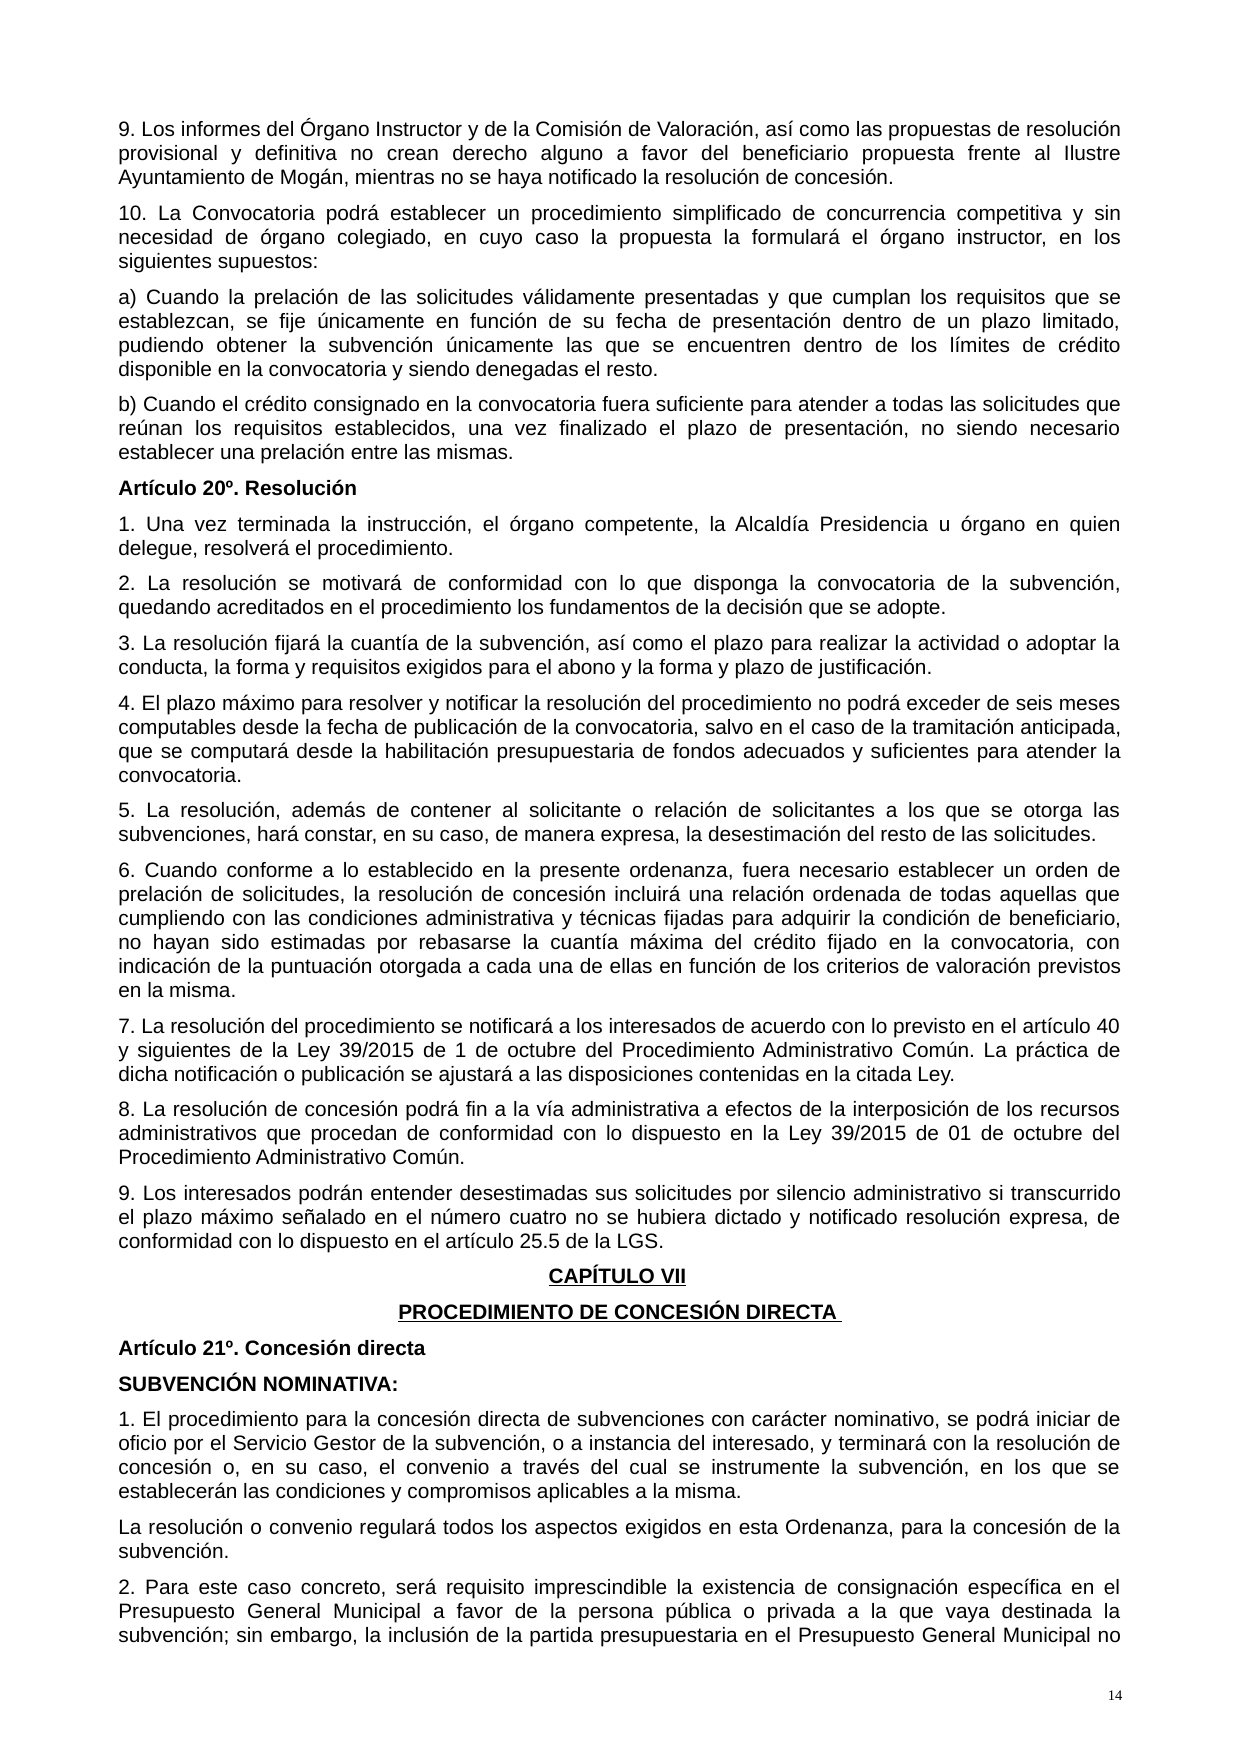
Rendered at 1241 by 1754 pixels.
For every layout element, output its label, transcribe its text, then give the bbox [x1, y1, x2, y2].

text 1. Una vez terminada la instrucción, el órgano competente, la Alcaldía Presidencia u órgano en quien delegue, resolverá el procedimiento. [118, 512, 1122, 559]
text Artículo 20º. Resolución [118, 476, 1122, 500]
text 8. La resolución de concesión podrá fin a la vía administrativa a efectos de la interposición de los recursos administrativos que procedan de conformidad con lo dispuesto en la Ley 39/2015 de 01 de octubre del Procedimiento Administrativo Común. [118, 1097, 1122, 1169]
text 7. La resolución del procedimiento se notificará a los interesados de acuerdo con lo previsto en el artículo 40 y siguientes de la Ley 39/2015 de 1 de octubre del Procedimiento Administrativo Común. La práctica de dicha notificación o publicación se ajustará a las disposiciones contenidas en la citada Ley. [118, 1013, 1122, 1085]
text PROCEDIMIENTO DE CONCESIÓN DIRECTA [118, 1300, 1122, 1324]
text 2. La resolución se motivará de conformidad con lo que disponga la convocatoria de la subvención, quedando acreditados en el procedimiento los fundamentos de la decisión que se adopte. [118, 571, 1122, 619]
text 9. Los informes del Órgano Instructor y de la Comisión de Valoración, así como las propuestas de resolución provisional y definitiva no crean derecho alguno a favor del beneficiario propuesta frente al Ilustre Ayuntamiento de Mogán, mientras no se haya notificado la resolución de concesión. [118, 117, 1122, 189]
text 4. El plazo máximo para resolver y notificar la resolución del procedimiento no podrá exceder de seis meses computables desde la fecha de publicación de la convocatoria, salvo en el caso de la tramitación anticipada, que se computará desde la habilitación presupuestaria de fondos adecuados y suficientes para atender la convocatoria. [118, 691, 1122, 786]
text Artículo 21º. Concesión directa [118, 1336, 1122, 1360]
text 1. El procedimiento para la concesión directa de subvenciones con carácter nominativo, se podrá iniciar de oficio por el Servicio Gestor de la subvención, o a instancia del interesado, y terminará con la resolución de concesión o, en su caso, el convenio a través del cual se instrumente la subvención, en los que se establecerán las condiciones y compromisos aplicables a la misma. [118, 1407, 1122, 1503]
text b) Cuando el crédito consignado en la convocatoria fuera suficiente para atender a todas las solicitudes que reúnan los requisitos establecidos, una vez finalizado el plazo de presentación, no siendo necesario establecer una prelación entre las mismas. [118, 392, 1122, 464]
text 3. La resolución fijará la cuantía de la subvención, así como el plazo para realizar la actividad o adoptar la conducta, la forma y requisitos exigidos para el abono y la forma y plazo de justificación. [118, 631, 1122, 679]
text CAPÍTULO VII [118, 1264, 1122, 1288]
text 2. Para este caso concreto, será requisito imprescindible la existencia de consignación específica en el Presupuesto General Municipal a favor de la persona pública o privada a la que vaya destinada la subvención; sin embargo, la inclusión de la partida presupuestaria en el Presupuesto General Municipal no [118, 1574, 1122, 1646]
text a) Cuando la prelación de las solicitudes válidamente presentadas y que cumplan los requisitos que se establezcan, se fije únicamente en función de su fecha de presentación dentro de un plazo limitado, pudiendo obtener la subvención únicamente las que se encuentren dentro de los límites de crédito disponible en la convocatoria y siendo denegadas el resto. [118, 284, 1122, 380]
text SUBVENCIÓN NOMINATIVA: [118, 1372, 1122, 1396]
text 9. Los interesados podrán entender desestimadas sus solicitudes por silencio administrativo si transcurrido el plazo máximo señalado en el número cuatro no se hubiera dictado y notificado resolución expresa, de conformidad con lo dispuesto en el artículo 25.5 de la LGS. [118, 1181, 1122, 1253]
text 6. Cuando conforme a lo establecido en la presente ordenanza, fuera necesario establecer un orden de prelación de solicitudes, la resolución de concesión incluirá una relación ordenada de todas aquellas que cumpliendo con las condiciones administrativa y técnicas fijadas para adquirir la condición de beneficiario, no hayan sido estimadas por rebasarse la cuantía máxima del crédito fijado en la convocatoria, con indicación de la puntuación otorgada a cada una de ellas en función de los criterios de valoración previstos en la misma. [118, 858, 1122, 1002]
text 10. La Convocatoria podrá establecer un procedimiento simplificado de concurrencia competitiva y sin necesidad de órgano colegiado, en cuyo caso la propuesta la formulará el órgano instructor, en los siguientes supuestos: [118, 201, 1122, 273]
text La resolución o convenio regulará todos los aspectos exigidos en esta Ordenanza, para la concesión de la subvención. [118, 1515, 1122, 1563]
text 5. La resolución, además de contener al solicitante o relación de solicitantes a los que se otorga las subvenciones, hará constar, en su caso, de manera expresa, la desestimación del resto de las solicitudes. [118, 798, 1122, 846]
